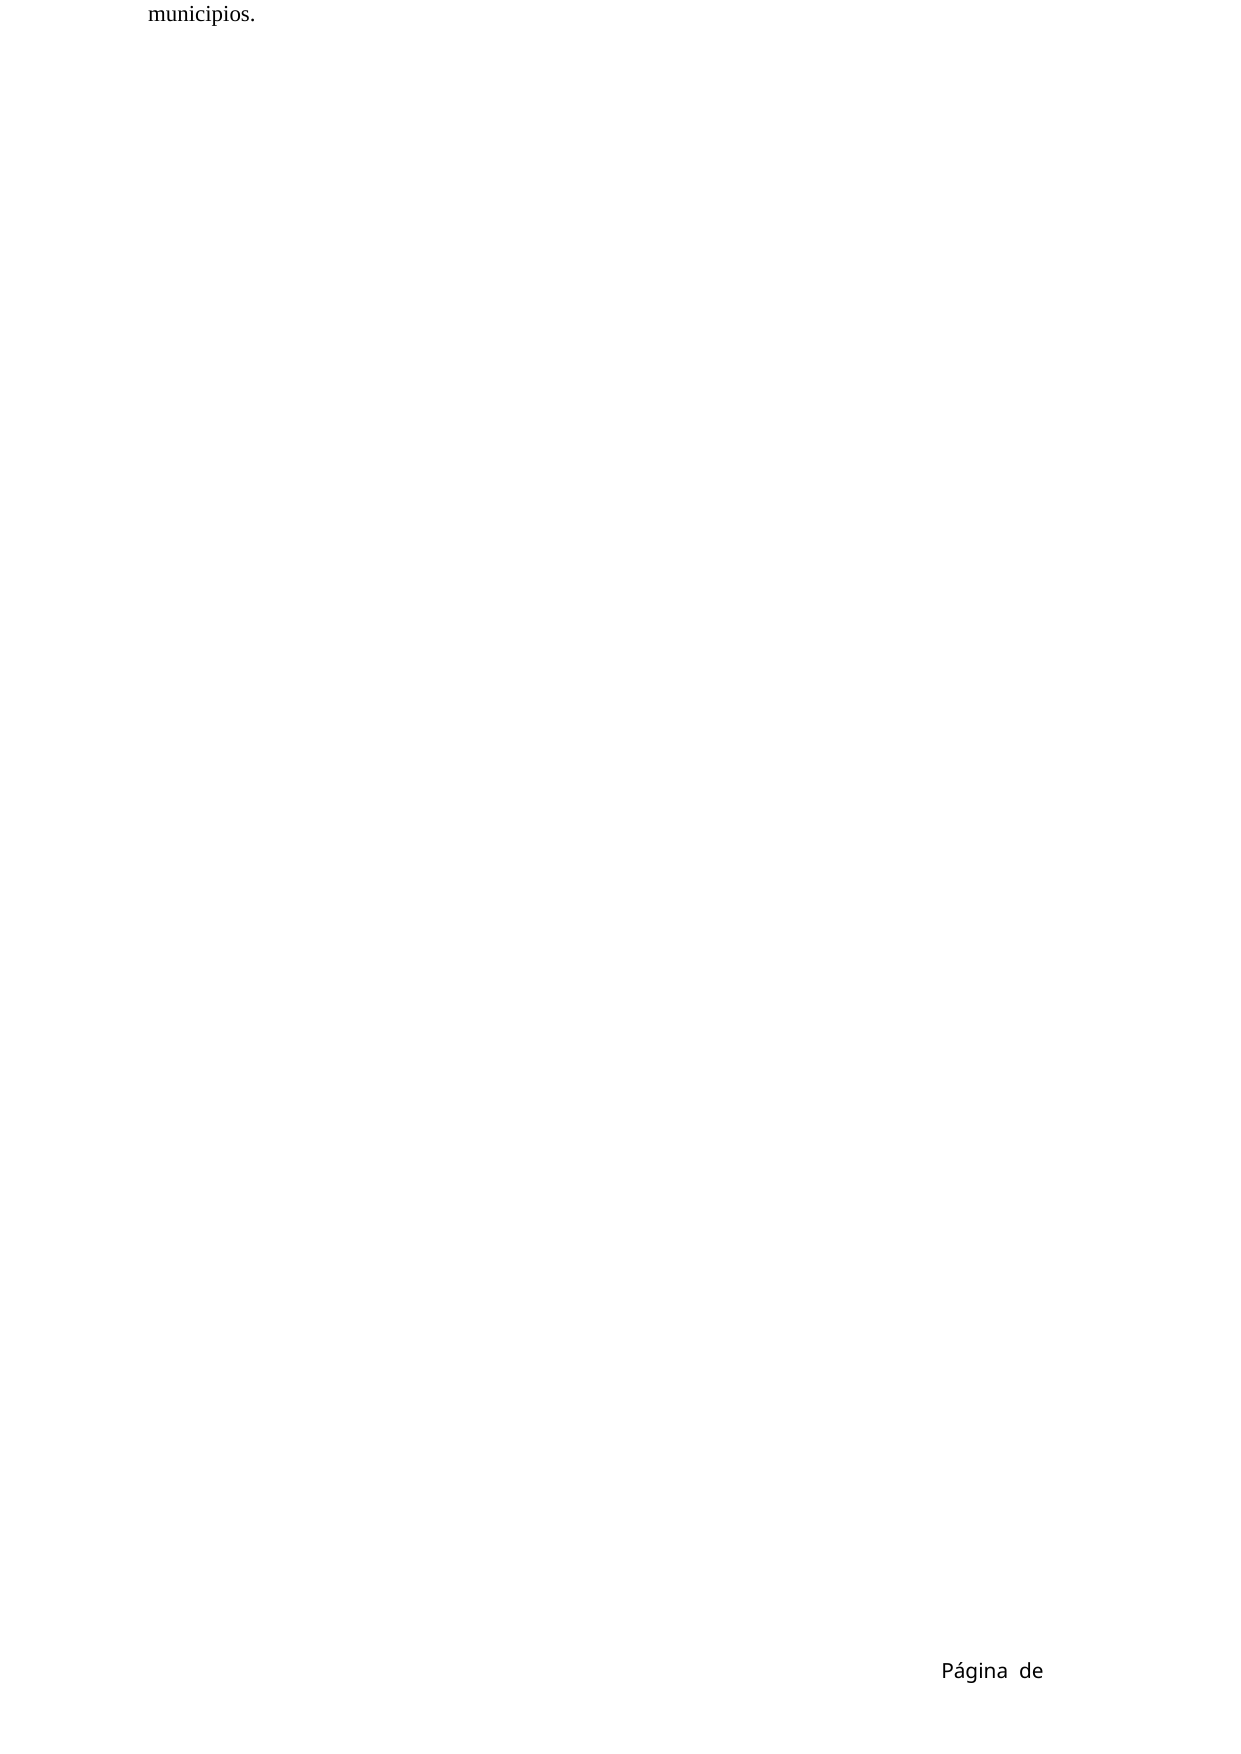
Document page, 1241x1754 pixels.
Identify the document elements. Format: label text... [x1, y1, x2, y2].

text municipios. [148, 0, 603, 26]
